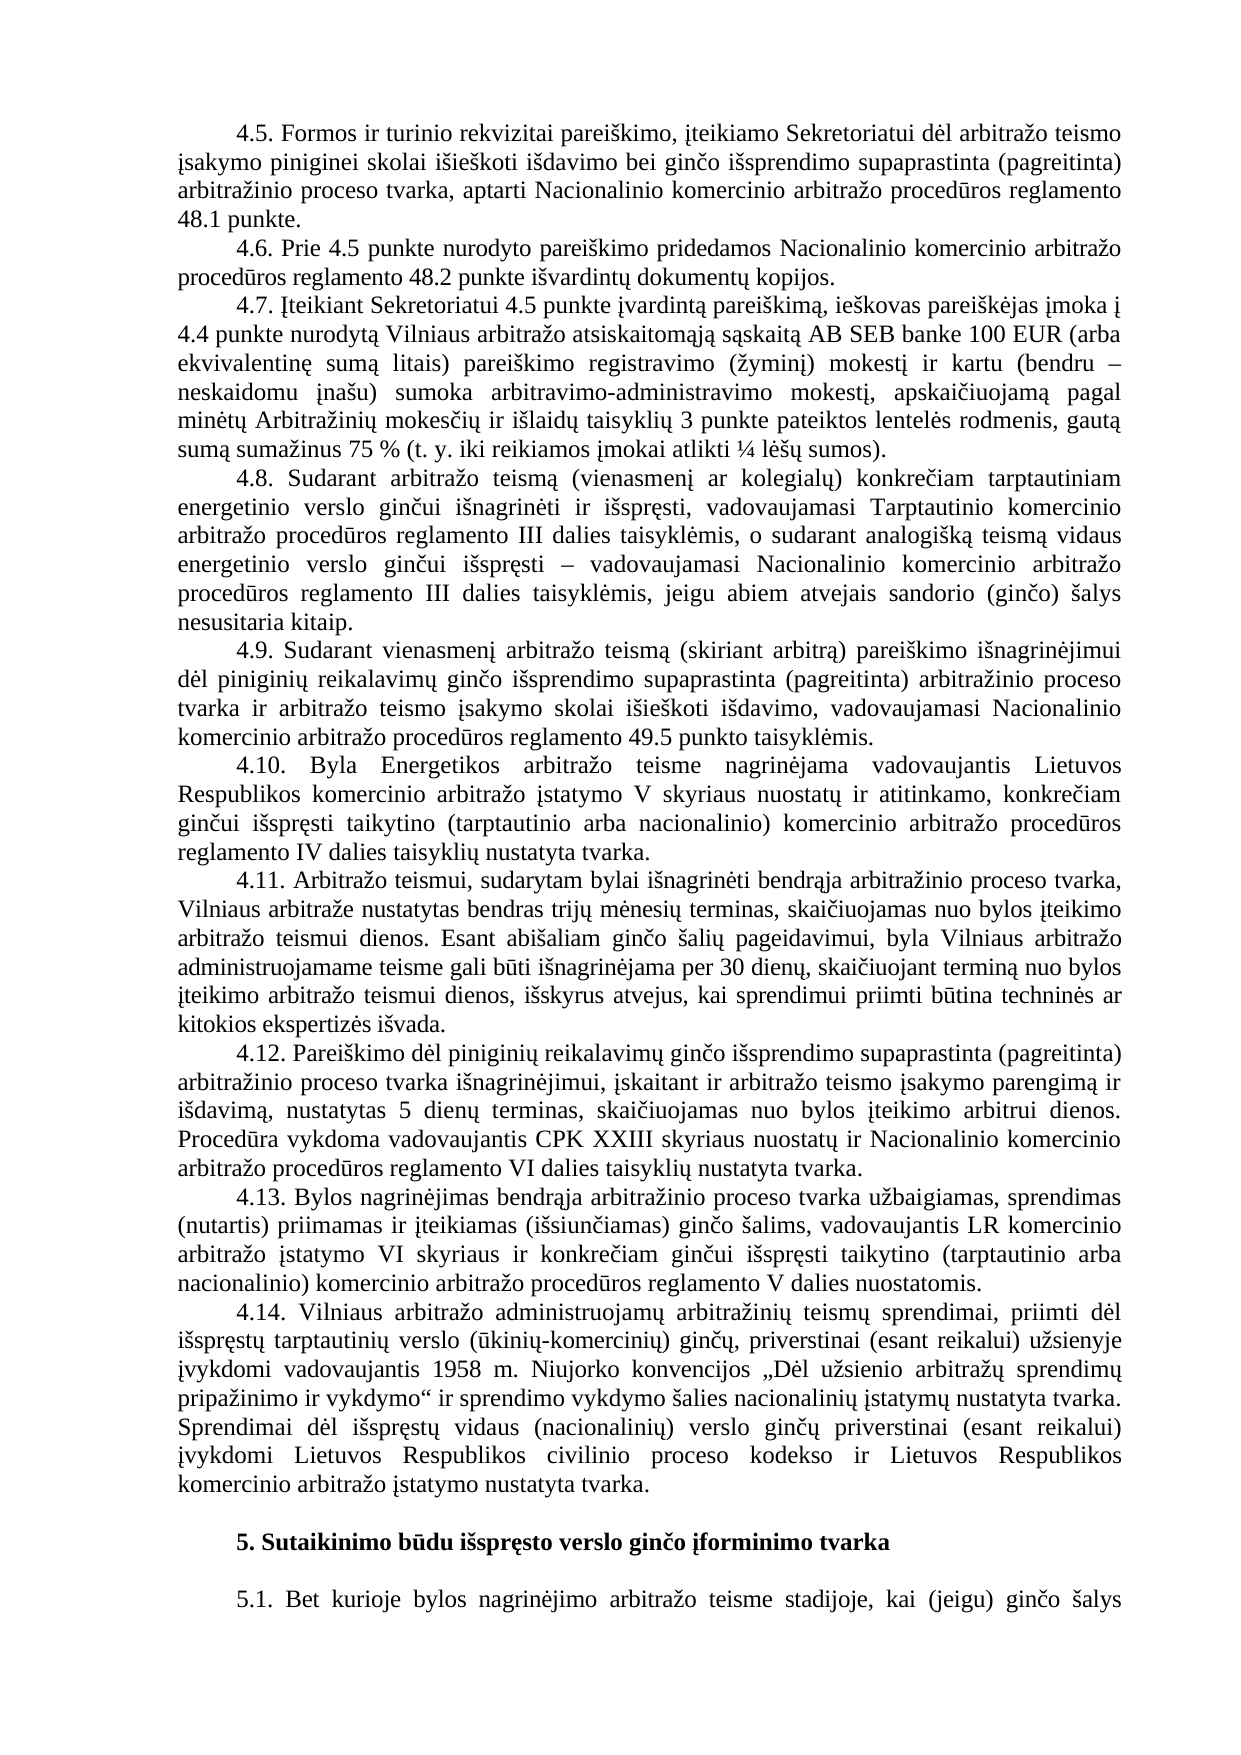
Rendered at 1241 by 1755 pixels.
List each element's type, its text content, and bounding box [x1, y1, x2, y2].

text 4.10. Byla Energetikos arbitražo teisme nagrinėjama vadovaujantis Lietuvos Respublikos komercinio arbitražo įstatymo V skyriaus nuostatų ir atitinkamo, konkrečiam ginčui išspręsti taikytino (tarptautinio arba nacionalinio) komercinio arbitražo procedūros reglamento IV dalies taisyklių nustatyta tvarka. [177, 751, 1122, 866]
text 4.8. Sudarant arbitražo teismą (vienasmenį ar kolegialų) konkrečiam tarptautiniam energetinio verslo ginčui išnagrinėti ir išspręsti, vadovaujamasi Tarptautinio komercinio arbitražo procedūros reglamento III dalies taisyklėmis, o sudarant analogišką teismą vidaus energetinio verslo ginčui išspręsti – vadovaujamasi Nacionalinio komercinio arbitražo procedūros reglamento III dalies taisyklėmis, jeigu abiem atvejais sandorio (ginčo) šalys nesusitaria kitaip. [177, 463, 1122, 636]
text 4.11. Arbitražo teismui, sudarytam bylai išnagrinėti bendrąja arbitražinio proceso tvarka, Vilniaus arbitraže nustatytas bendras trijų mėnesių terminas, skaičiuojamas nuo bylos įteikimo arbitražo teismui dienos. Esant abišaliam ginčo šalių pageidavimui, byla Vilniaus arbitražo administruojamame teisme gali būti išnagrinėjama per 30 dienų, skaičiuojant terminą nuo bylos įteikimo arbitražo teismui dienos, išskyrus atvejus, kai sprendimui priimti būtina techninės ar kitokios ekspertizės išvada. [177, 866, 1122, 1038]
text 4.12. Pareiškimo dėl piniginių reikalavimų ginčo išsprendimo supaprastinta (pagreitinta) arbitražinio proceso tvarka išnagrinėjimui, įskaitant ir arbitražo teismo įsakymo parengimą ir išdavimą, nustatytas 5 dienų terminas, skaičiuojamas nuo bylos įteikimo arbitrui dienos. Procedūra vykdoma vadovaujantis CPK XXIII skyriaus nuostatų ir Nacionalinio komercinio arbitražo procedūros reglamento VI dalies taisyklių nustatyta tvarka. [177, 1038, 1122, 1182]
text 4.5. Formos ir turinio rekvizitai pareiškimo, įteikiamo Sekretoriatui dėl arbitražo teismo įsakymo piniginei skolai išieškoti išdavimo bei ginčo išsprendimo supaprastinta (pagreitinta) arbitražinio proceso tvarka, aptarti Nacionalinio komercinio arbitražo procedūros reglamento 48.1 punkte. [177, 118, 1122, 233]
text 4.13. Bylos nagrinėjimas bendrąja arbitražinio proceso tvarka užbaigiamas, sprendimas (nutartis) priimamas ir įteikiamas (išsiunčiamas) ginčo šalims, vadovaujantis LR komercinio arbitražo įstatymo VI skyriaus ir konkrečiam ginčui išspręsti taikytino (tarptautinio arba nacionalinio) komercinio arbitražo procedūros reglamento V dalies nuostatomis. [177, 1182, 1122, 1297]
text 4.7. Įteikiant Sekretoriatui 4.5 punkte įvardintą pareiškimą, ieškovas pareiškėjas įmoka į 4.4 punkte nurodytą Vilniaus arbitražo atsiskaitomąją sąskaitą AB SEB banke 100 EUR (arba ekvivalentinę sumą litais) pareiškimo registravimo (žyminį) mokestį ir kartu (bendru – neskaidomu įnašu) sumoka arbitravimo-administravimo mokestį, apskaičiuojamą pagal minėtų Arbitražinių mokesčių ir išlaidų taisyklių 3 punkte pateiktos lentelės rodmenis, gautą sumą sumažinus 75 % (t. y. iki reikiamos įmokai atlikti ¼ lėšų sumos). [177, 291, 1122, 463]
text 5. Sutaikinimo būdu išspręsto verslo ginčo įforminimo tvarka [177, 1527, 1122, 1556]
text 4.6. Prie 4.5 punkte nurodyto pareiškimo pridedamos Nacionalinio komercinio arbitražo procedūros reglamento 48.2 punkte išvardintų dokumentų kopijos. [177, 233, 1122, 291]
text 5.1. Bet kurioje bylos nagrinėjimo arbitražo teisme stadijoje, kai (jeigu) ginčo šalys [177, 1584, 1122, 1613]
text 4.9. Sudarant vienasmenį arbitražo teismą (skiriant arbitrą) pareiškimo išnagrinėjimui dėl piniginių reikalavimų ginčo išsprendimo supaprastinta (pagreitinta) arbitražinio proceso tvarka ir arbitražo teismo įsakymo skolai išieškoti išdavimo, vadovaujamasi Nacionalinio komercinio arbitražo procedūros reglamento 49.5 punkto taisyklėmis. [177, 636, 1122, 751]
text 4.14. Vilniaus arbitražo administruojamų arbitražinių teismų sprendimai, priimti dėl išspręstų tarptautinių verslo (ūkinių-komercinių) ginčų, priverstinai (esant reikalui) užsienyje įvykdomi vadovaujantis 1958 m. Niujorko konvencijos „Dėl užsienio arbitražų sprendimų pripažinimo ir vykdymo“ ir sprendimo vykdymo šalies nacionalinių įstatymų nustatyta tvarka. Sprendimai dėl išspręstų vidaus (nacionalinių) verslo ginčų priverstinai (esant reikalui) įvykdomi Lietuvos Respublikos civilinio proceso kodekso ir Lietuvos Respublikos komercinio arbitražo įstatymo nustatyta tvarka. [177, 1297, 1122, 1498]
